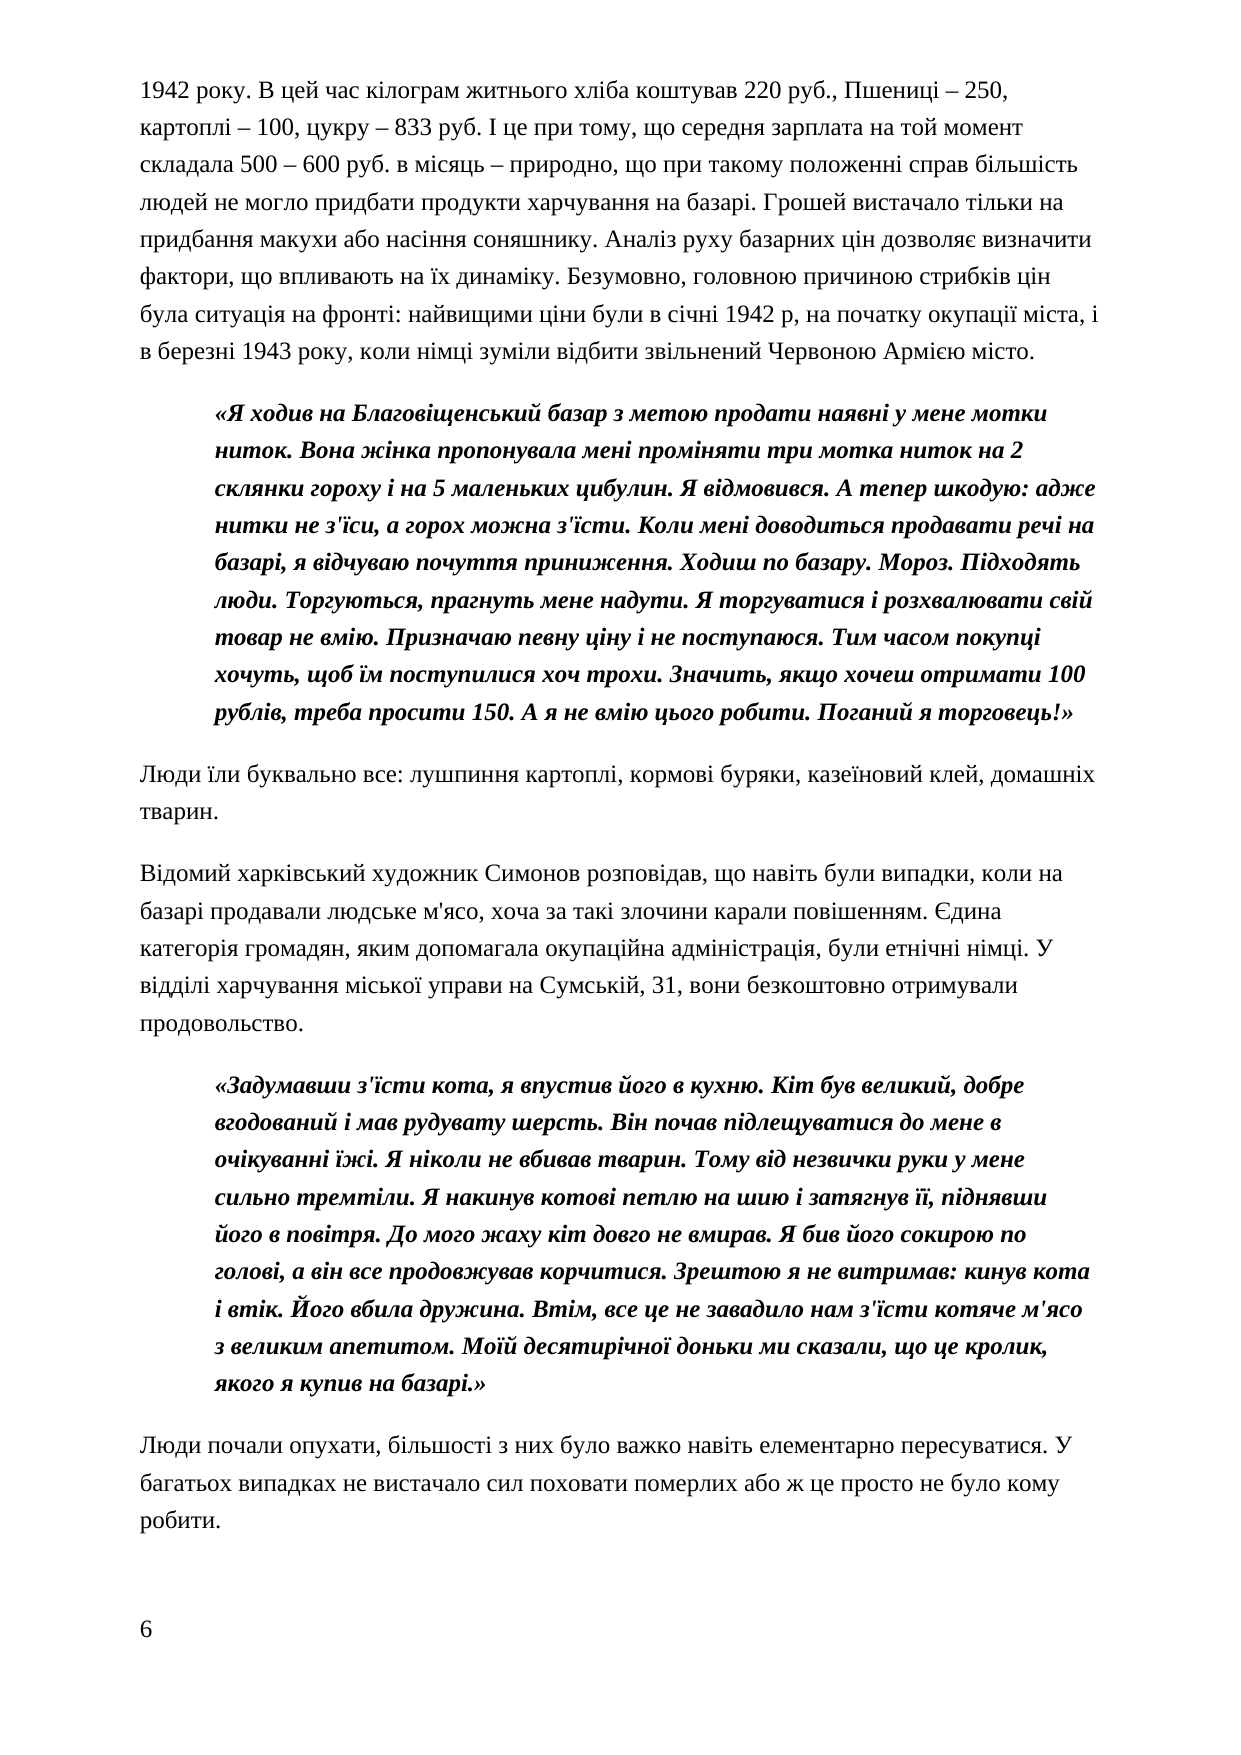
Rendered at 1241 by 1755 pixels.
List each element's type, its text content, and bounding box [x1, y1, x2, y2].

text «Задумавши з'їсти кота, я впустив його в кухню. Кіт був великий, добре вгодований і мав рудувату шерсть. Він почав підлещуватися до мене в очікуванні їжі. Я ніколи не вбивав тварин. Тому від незвички руки у мене сильно тремтіли. Я накинув котові петлю на шию і затягнув її, піднявши його в повітря. До мого жаху кіт довго не вмирав. Я бив його сокирою по голові, а він все продовжував корчитися. Зрештою я не витримав: кинув кота і втік. Його вбила дружина. Втім, все це не завадило нам з'їсти котяче м'ясо з великим апетитом. Моїй десятирічної доньки ми сказали, що це кролик, якого я купив на базарі.» [214, 1070, 1101, 1397]
text Відомий харківський художник Симонов розповідав, що навіть були випадки, коли на базарі продавали людське м'ясо, хоча за такі злочини карали повішенням. Єдина категорія громадян, яким допомагала окупаційна адміністрація, були етнічні німці. У відділі харчування міської управи на Сумській, 31, вони безкоштовно отримували продовольство. [139, 858, 1101, 1036]
text Люди почали опухати, більшості з них було важко навіть елементарно пересуватися. У багатьох випадках не вистачало сил поховати померлих або ж це просто не було кому робити. [139, 1431, 1101, 1534]
text 1942 року. В цей час кілограм житнього хліба коштував 220 руб., Пшениці – 250, картоплі – 100, цукру – 833 руб. І це при тому, що середня зарплата на той момент складала 500 – 600 руб. в місяць – природно, що при такому положенні справ більшість людей не могло придбати продукти харчування на базарі. Грошей вистачало тільки на придбання макухи або насіння соняшнику. Аналіз руху базарних цін дозволяє визначити фактори, що впливають на їх динаміку. Безумовно, головною причиною стрибків цін була ситуація на фронті: найвищими ціни були в січні 1942 р, на початку окупації міста, і в березні 1943 року, коли німці зуміли відбити звільнений Червоною Армією місто. [139, 75, 1101, 365]
text Люди їли буквально все: лушпиння картоплі, кормові буряки, казеїновий клей, домашніх тварин. [139, 759, 1101, 825]
text «Я ходив на Благовіщенський базар з метою продати наявні у мене мотки ниток. Вона жінка пропонувала мені проміняти три мотка ниток на 2 склянки гороху і на 5 маленьких цибулин. Я відмовився. А тепер шкодую: адже нитки не з'їси, а горох можна з'їсти. Коли мені доводиться продавати речі на базарі, я відчуваю почуття приниження. Ходиш по базару. Мороз. Підходять люди. Торгуються, прагнуть мене надути. Я торгуватися і розхвалювати свій товар не вмію. Призначаю певну ціну і не поступаюся. Тим часом покупці хочуть, щоб їм поступилися хоч трохи. Значить, якщо хочеш отримати 100 рублів, треба просити 150. А я не вмію цього робити. Поганий я торговець!» [214, 398, 1101, 725]
